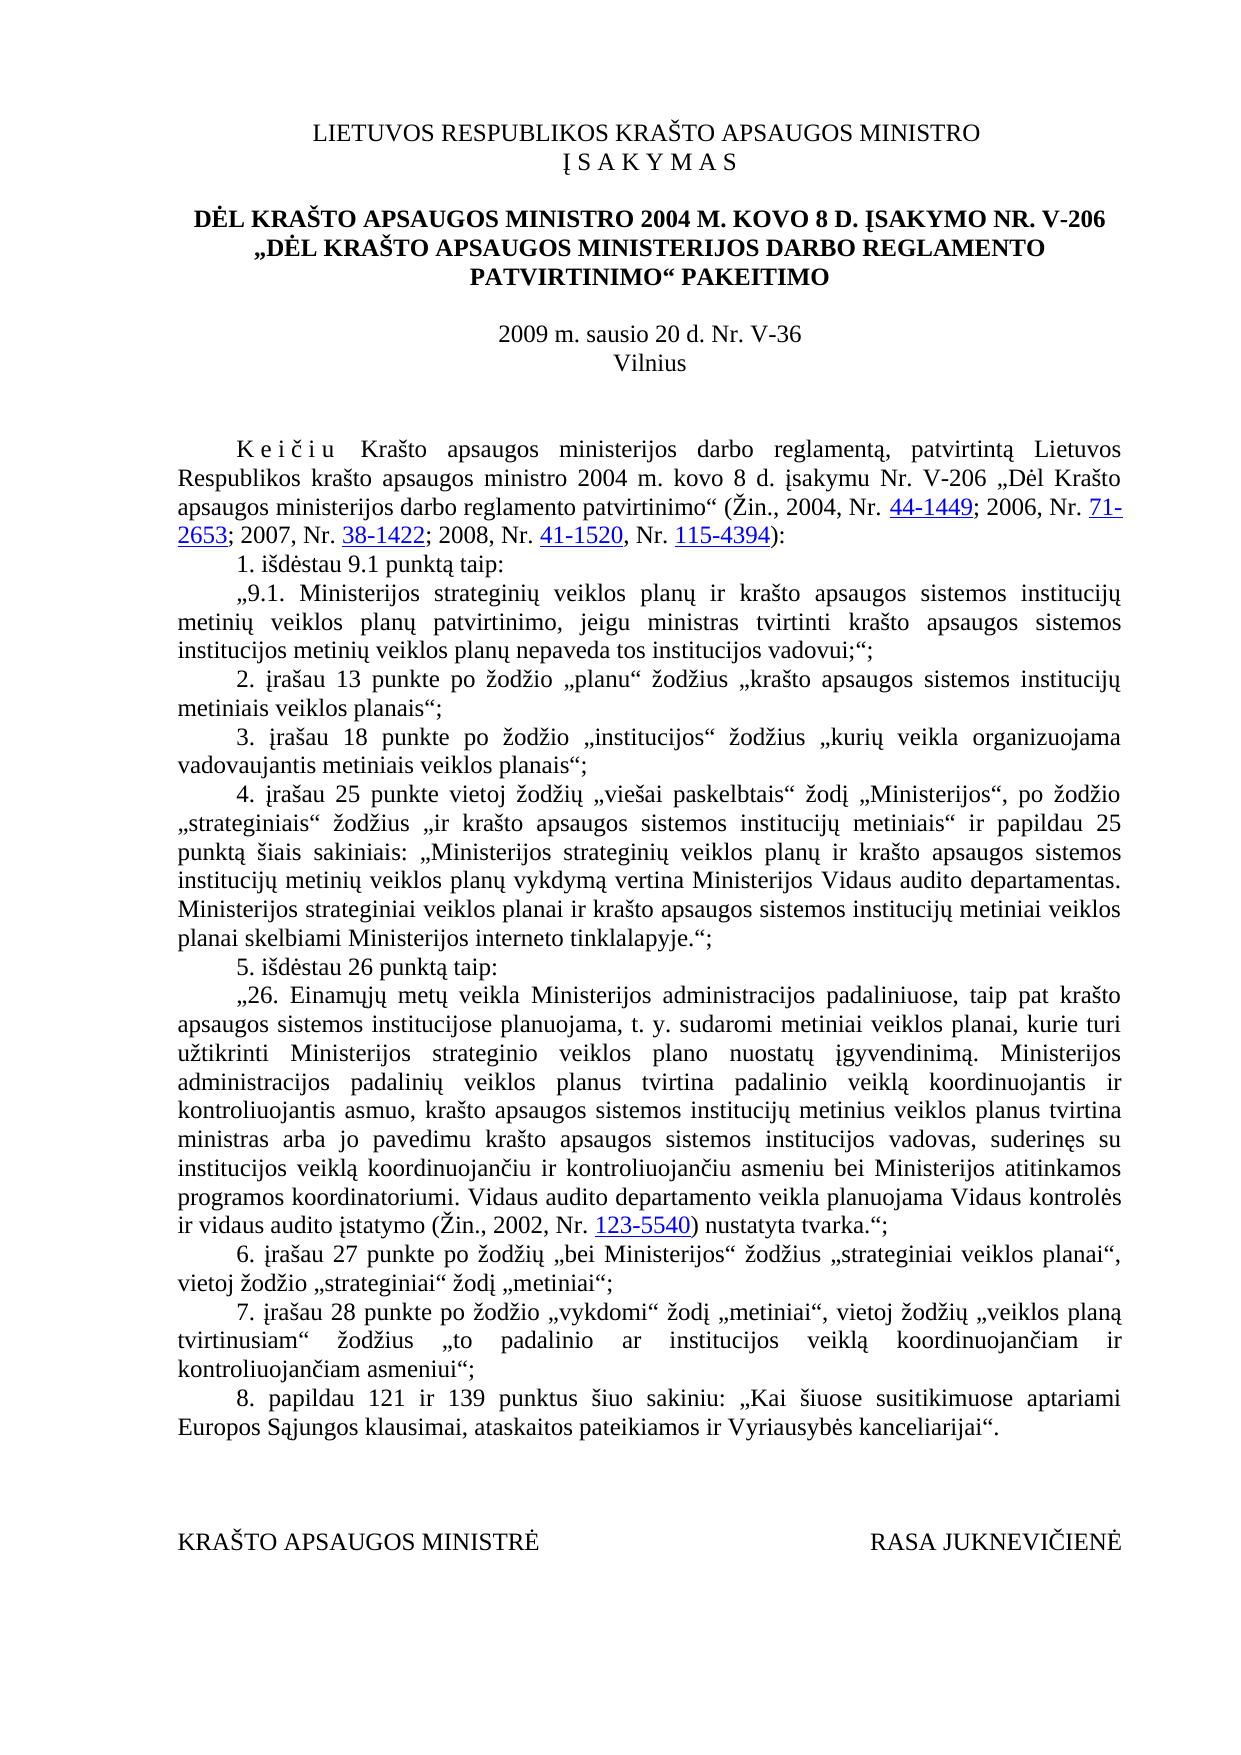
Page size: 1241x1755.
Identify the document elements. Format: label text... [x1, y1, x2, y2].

text Keičiu Krašto apsaugos ministerijos darbo reglamentą, patvirtintą Lietuvos Respublikos krašto apsaugos ministro 2004 m. kovo 8 d. įsakymu Nr. V-206 „Dėl Krašto apsaugos ministerijos darbo reglamento patvirtinimo“ (Žin., 2004, Nr. 44-1449; 2006, Nr. 71-2653; 2007, Nr. 38-1422; 2008, Nr. 41-1520, Nr. 115-4394): [177, 434, 1122, 549]
text Vilnius [177, 348, 1122, 377]
text „26. Einamųjų metų veikla Ministerijos administracijos padaliniuose, taip pat krašto apsaugos sistemos institucijose planuojama, t. y. sudaromi metiniai veiklos planai, kurie turi užtikrinti Ministerijos strateginio veiklos plano nuostatų įgyvendinimą. Ministerijos administracijos padalinių veiklos planus tvirtina padalinio veiklą koordinuojantis ir kontroliuojantis asmuo, krašto apsaugos sistemos institucijų metinius veiklos planus tvirtina ministras arba jo pavedimu krašto apsaugos sistemos institucijos vadovas, suderinęs su institucijos veiklą koordinuojančiu ir kontroliuojančiu asmeniu bei Ministerijos atitinkamos programos koordinatoriumi. Vidaus audito departamento veikla planuojama Vidaus kontrolės ir vidaus audito įstatymo (Žin., 2002, Nr. 123-5540) nustatyta tvarka.“; [177, 981, 1122, 1239]
text 2. įrašau 13 punkte po žodžio „planu“ žodžius „krašto apsaugos sistemos institucijų metiniais veiklos planais“; [177, 664, 1122, 722]
text „9.1. Ministerijos strateginių veiklos planų ir krašto apsaugos sistemos institucijų metinių veiklos planų patvirtinimo, jeigu ministras tvirtinti krašto apsaugos sistemos institucijos metinių veiklos planų nepaveda tos institucijos vadovui;“; [177, 578, 1122, 664]
text 6. įrašau 27 punkte po žodžių „bei Ministerijos“ žodžius „strateginiai veiklos planai“, vietoj žodžio „strateginiai“ žodį „metiniai“; [177, 1239, 1122, 1297]
text 3. įrašau 18 punkte po žodžio „institucijos“ žodžius „kurių veikla organizuojama vadovaujantis metiniais veiklos planais“; [177, 722, 1122, 779]
text KRAŠTO APSAUGOS MINISTRĖ RASA JUKNEVIČIENĖ [177, 1527, 1122, 1556]
text 8. papildau 121 ir 139 punktus šiuo sakiniu: „Kai šiuose susitikimuose aptariami Europos Sąjungos klausimai, ataskaitos pateikiamos ir Vyriausybės kanceliarijai“. [177, 1383, 1122, 1441]
text 5. išdėstau 26 punktą taip: [177, 952, 1122, 981]
text 2009 m. sausio 20 d. Nr. V-36 [177, 319, 1122, 348]
text DĖL KRAŠTO APSAUGOS MINISTRO 2004 M. KOVO 8 D. ĮSAKYMO NR. V-206 „DĖL KRAŠTO APSAUGOS MINISTERIJOS DARBO REGLAMENTO PATVIRTINIMO“ PAKEITIMO [177, 204, 1122, 291]
text 1. išdėstau 9.1 punktą taip: [177, 549, 1122, 578]
text ĮSAKYMAS [177, 147, 1122, 176]
text LIETUVOS RESPUBLIKOS KRAŠTO APSAUGOS MINISTRO [177, 118, 1122, 147]
text 7. įrašau 28 punkte po žodžio „vykdomi“ žodį „metiniai“, vietoj žodžių „veiklos planą tvirtinusiam“ žodžius „to padalinio ar institucijos veiklą koordinuojančiam ir kontroliuojančiam asmeniui“; [177, 1297, 1122, 1383]
text 4. įrašau 25 punkte vietoj žodžių „viešai paskelbtais“ žodį „Ministerijos“, po žodžio „strateginiais“ žodžius „ir krašto apsaugos sistemos institucijų metiniais“ ir papildau 25 punktą šiais sakiniais: „Ministerijos strateginių veiklos planų ir krašto apsaugos sistemos institucijų metinių veiklos planų vykdymą vertina Ministerijos Vidaus audito departamentas. Ministerijos strateginiai veiklos planai ir krašto apsaugos sistemos institucijų metiniai veiklos planai skelbiami Ministerijos interneto tinklalapyje.“; [177, 779, 1122, 952]
